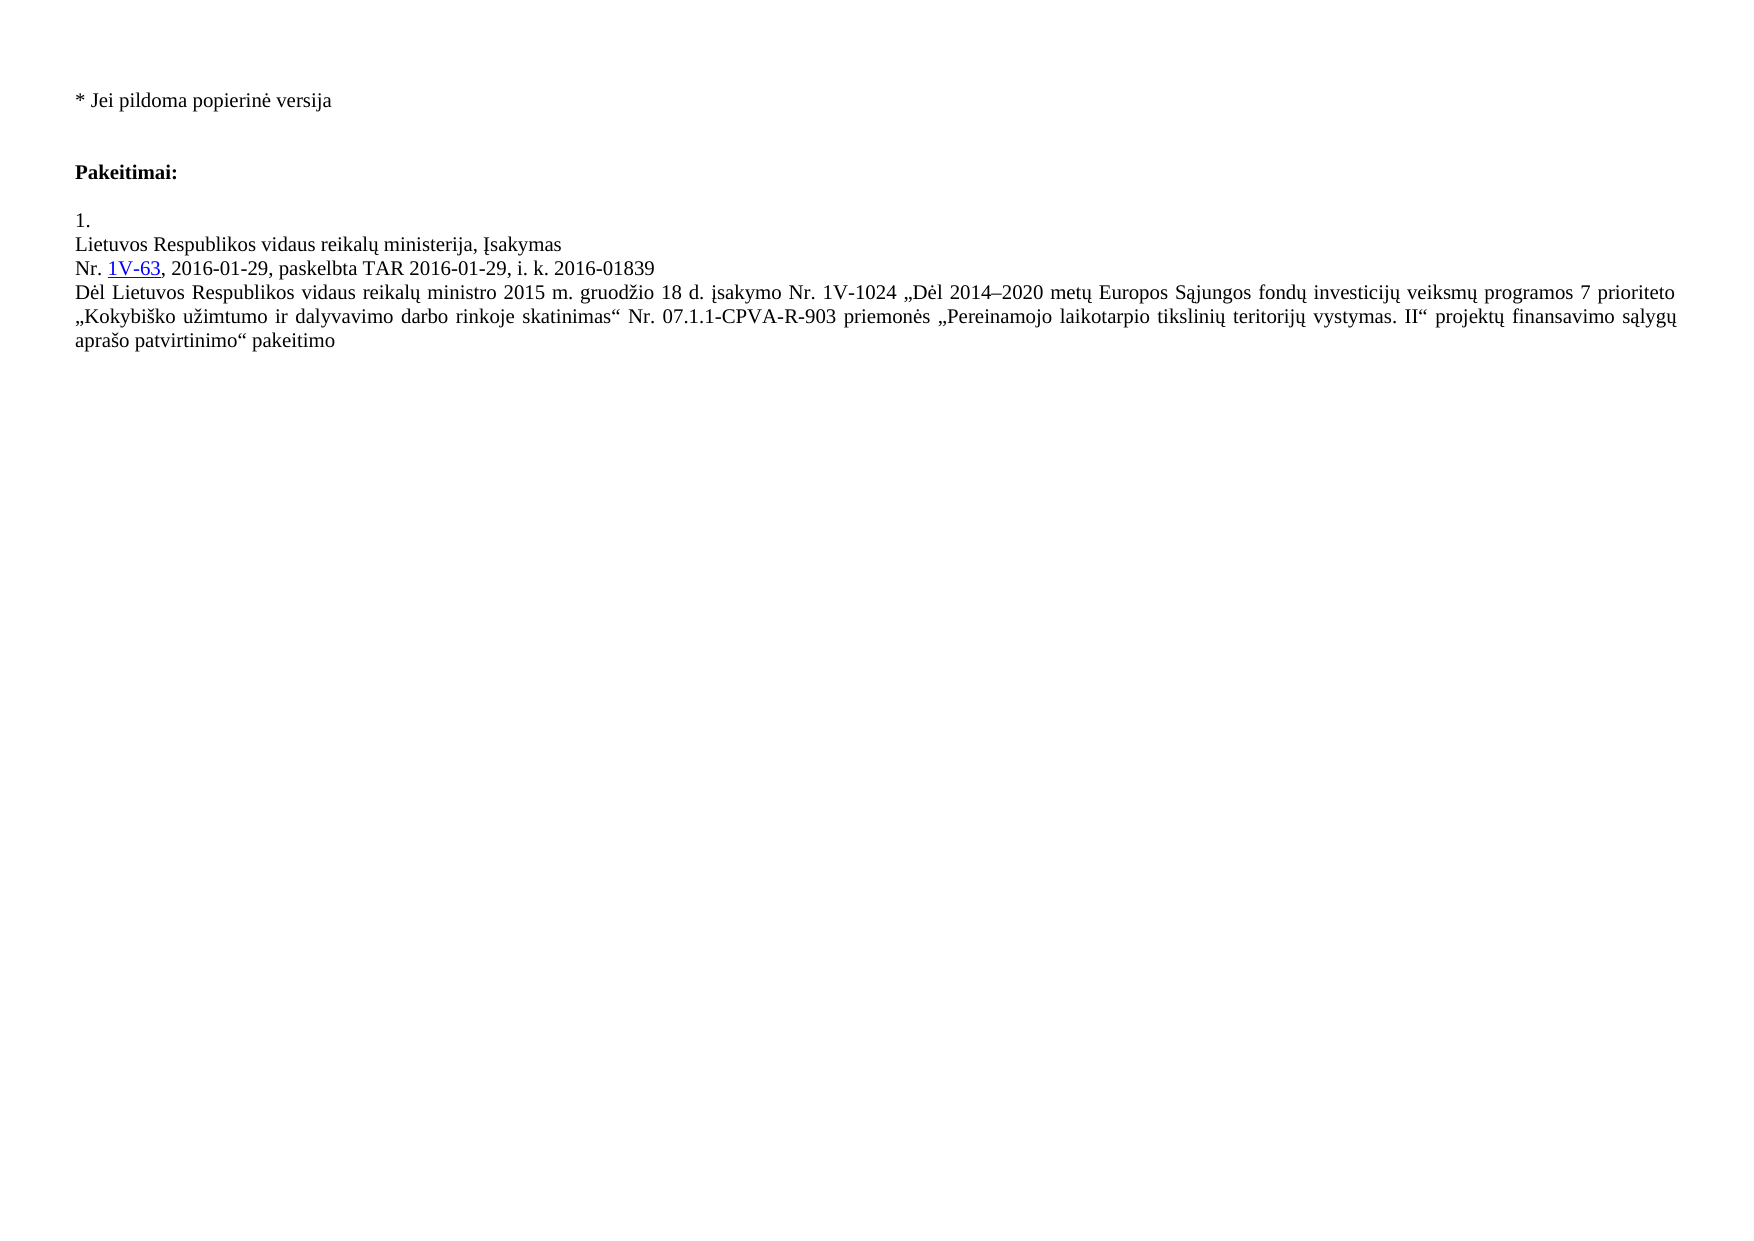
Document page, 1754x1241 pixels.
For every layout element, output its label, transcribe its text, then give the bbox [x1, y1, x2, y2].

text Lietuvos Respublikos vidaus reikalų ministerija, Įsakymas [75, 232, 1679, 256]
text Dėl Lietuvos Respublikos vidaus reikalų ministro 2015 m. gruodžio 18 d. įsakymo Nr. 1V-1024 „Dėl 2014–2020 metų Europos Sąjungos fondų investicijų veiksmų programos 7 prioriteto „Kokybiško užimtumo ir dalyvavimo darbo rinkoje skatinimas“ Nr. 07.1.1-CPVA-R-903 priemonės „Pereinamojo laikotarpio tikslinių teritorijų vystymas. II“ projektų finansavimo sąlygų aprašo patvirtinimo“ pakeitimo [75, 280, 1679, 352]
text Pakeitimai: [75, 160, 1679, 184]
text * Jei pildoma popierinė versija [75, 88, 1679, 112]
text Nr. 1V-63, 2016-01-29, paskelbta TAR 2016-01-29, i. k. 2016-01839 [75, 256, 1679, 280]
text 1. [75, 208, 1679, 232]
